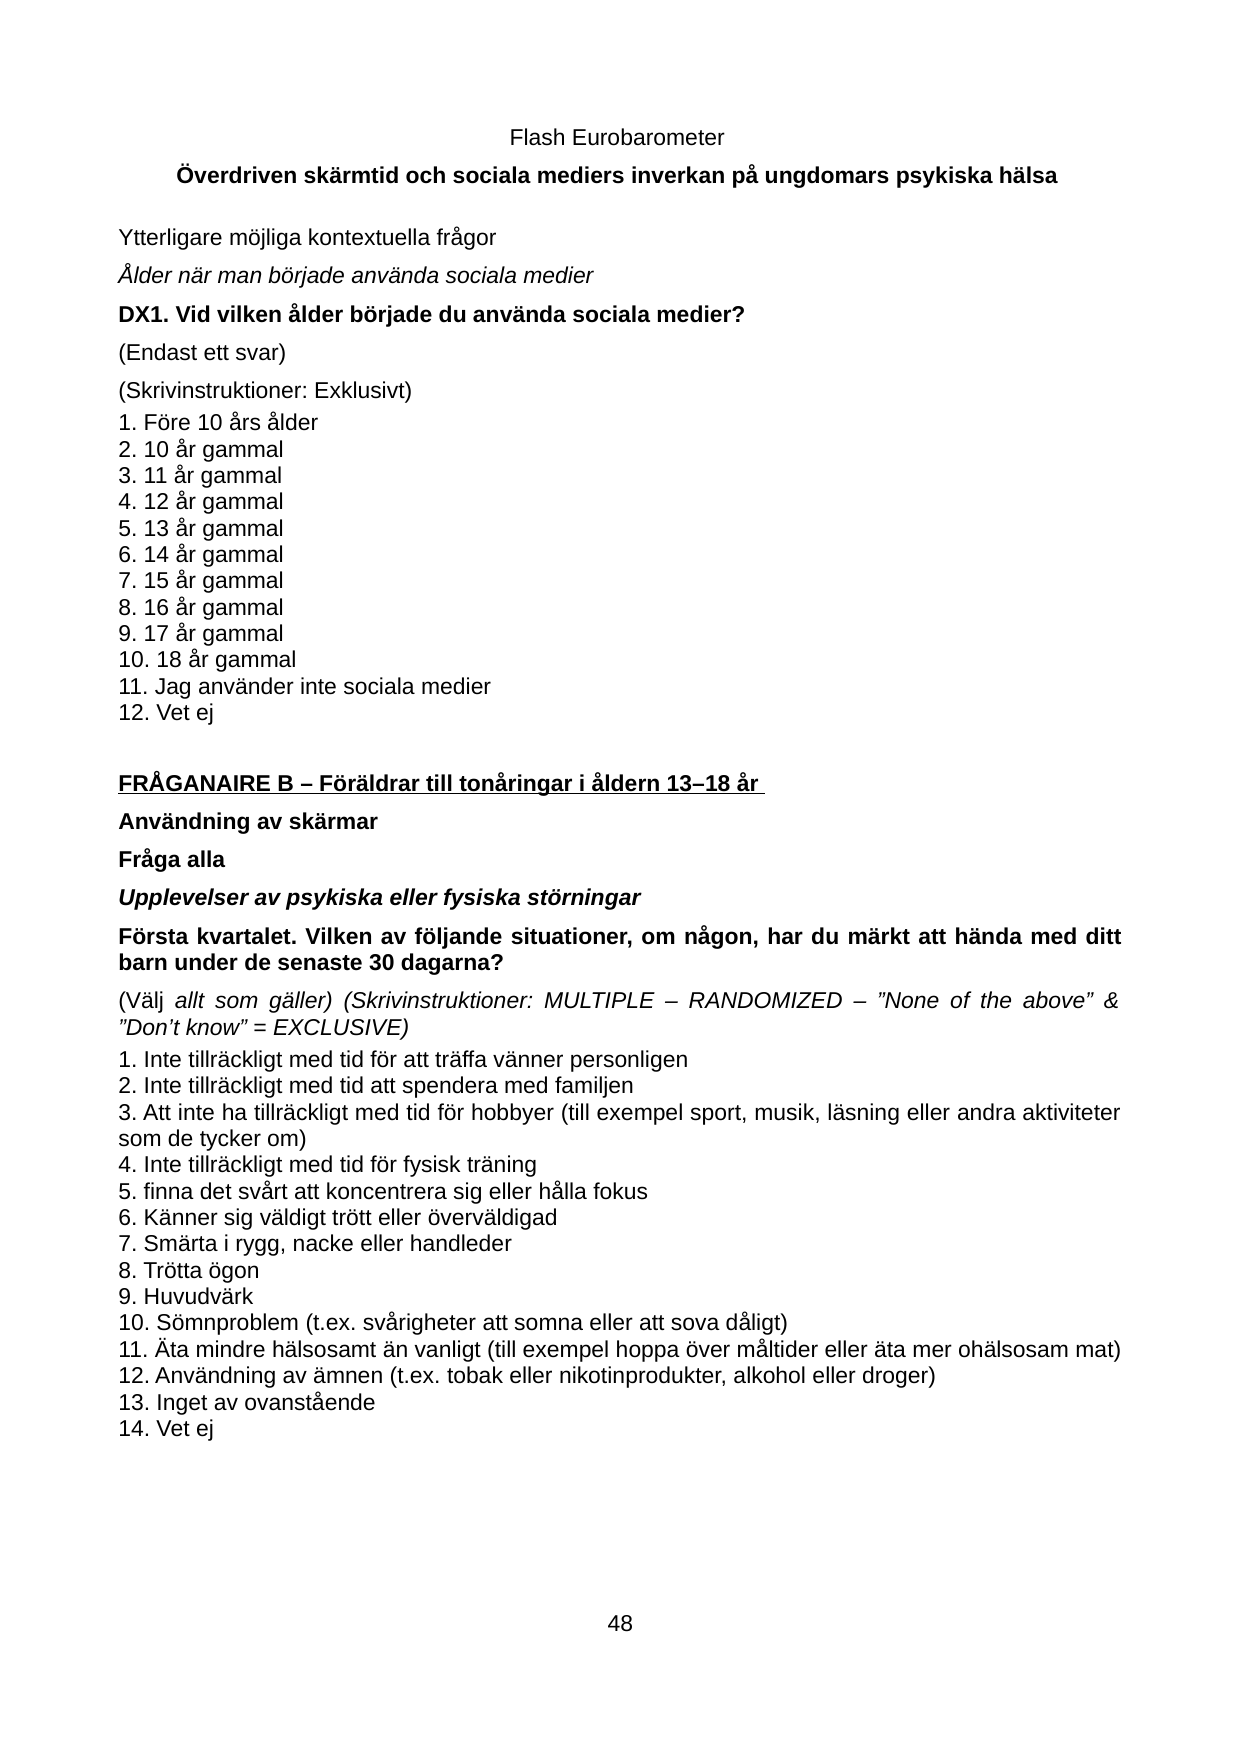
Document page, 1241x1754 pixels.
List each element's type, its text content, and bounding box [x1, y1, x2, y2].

text 4. Inte tillräckligt med tid för fysisk träning [118, 1151, 1122, 1178]
text DX1. Vid vilken ålder började du använda sociala medier? [118, 301, 1122, 327]
text 10. Sömnproblem (t.ex. svårigheter att somna eller att sova dåligt) [118, 1309, 1122, 1336]
text Upplevelser av psykiska eller fysiska störningar [118, 884, 1122, 911]
text 11. Äta mindre hälsosamt än vanligt (till exempel hoppa över måltider eller äta mer ohälsosam mat) [118, 1336, 1122, 1362]
text Ålder när man började använda sociala medier [118, 262, 1122, 289]
text 12. Vet ej [118, 699, 1122, 726]
text 3. 11 år gammal [118, 462, 1122, 488]
text 9. Huvudvärk [118, 1283, 1122, 1309]
text FRÅGANAIRE B – Föräldrar till tonåringar i åldern 13–18 år [118, 770, 1122, 796]
text 1. Inte tillräckligt med tid för att träffa vänner personligen [118, 1046, 1122, 1072]
text 4. 12 år gammal [118, 488, 1122, 515]
text 12. Användning av ämnen (t.ex. tobak eller nikotinprodukter, alkohol eller droger) [118, 1362, 1122, 1388]
text 2. 10 år gammal [118, 436, 1122, 462]
text 1. Före 10 års ålder [118, 409, 1122, 436]
text 5. 13 år gammal [118, 515, 1122, 541]
text 7. Smärta i rygg, nacke eller handleder [118, 1230, 1122, 1257]
text 6. Känner sig väldigt trött eller överväldigad [118, 1204, 1122, 1230]
text Första kvartalet. Vilken av följande situationer, om någon, har du märkt att hända med ditt barn under de senaste 30 dagarna? [118, 923, 1122, 975]
text 13. Inget av ovanstående [118, 1388, 1122, 1415]
text 8. 16 år gammal [118, 594, 1122, 620]
text (Välj allt som gäller) (Skrivinstruktioner: MULTIPLE – RANDOMIZED – ”None of the above” & ”Don’t know” = EXCLUSIVE) [118, 987, 1122, 1040]
text Användning av skärmar [118, 808, 1122, 834]
text 7. 15 år gammal [118, 567, 1122, 594]
text 6. 14 år gammal [118, 541, 1122, 567]
text 8. Trötta ögon [118, 1257, 1122, 1283]
text Ytterligare möjliga kontextuella frågor [118, 224, 1122, 250]
text (Skrivinstruktioner: Exklusivt) [118, 377, 1122, 403]
text 3. Att inte ha tillräckligt med tid för hobbyer (till exempel sport, musik, läsning eller andra aktiviteter som de tycker om) [118, 1098, 1122, 1151]
text 10. 18 år gammal [118, 646, 1122, 673]
text 5. finna det svårt att koncentrera sig eller hålla fokus [118, 1178, 1122, 1204]
text 2. Inte tillräckligt med tid att spendera med familjen [118, 1072, 1122, 1098]
text 9. 17 år gammal [118, 620, 1122, 646]
text (Endast ett svar) [118, 339, 1122, 365]
text Fråga alla [118, 846, 1122, 872]
text 11. Jag använder inte sociala medier [118, 673, 1122, 699]
text 14. Vet ej [118, 1415, 1122, 1441]
